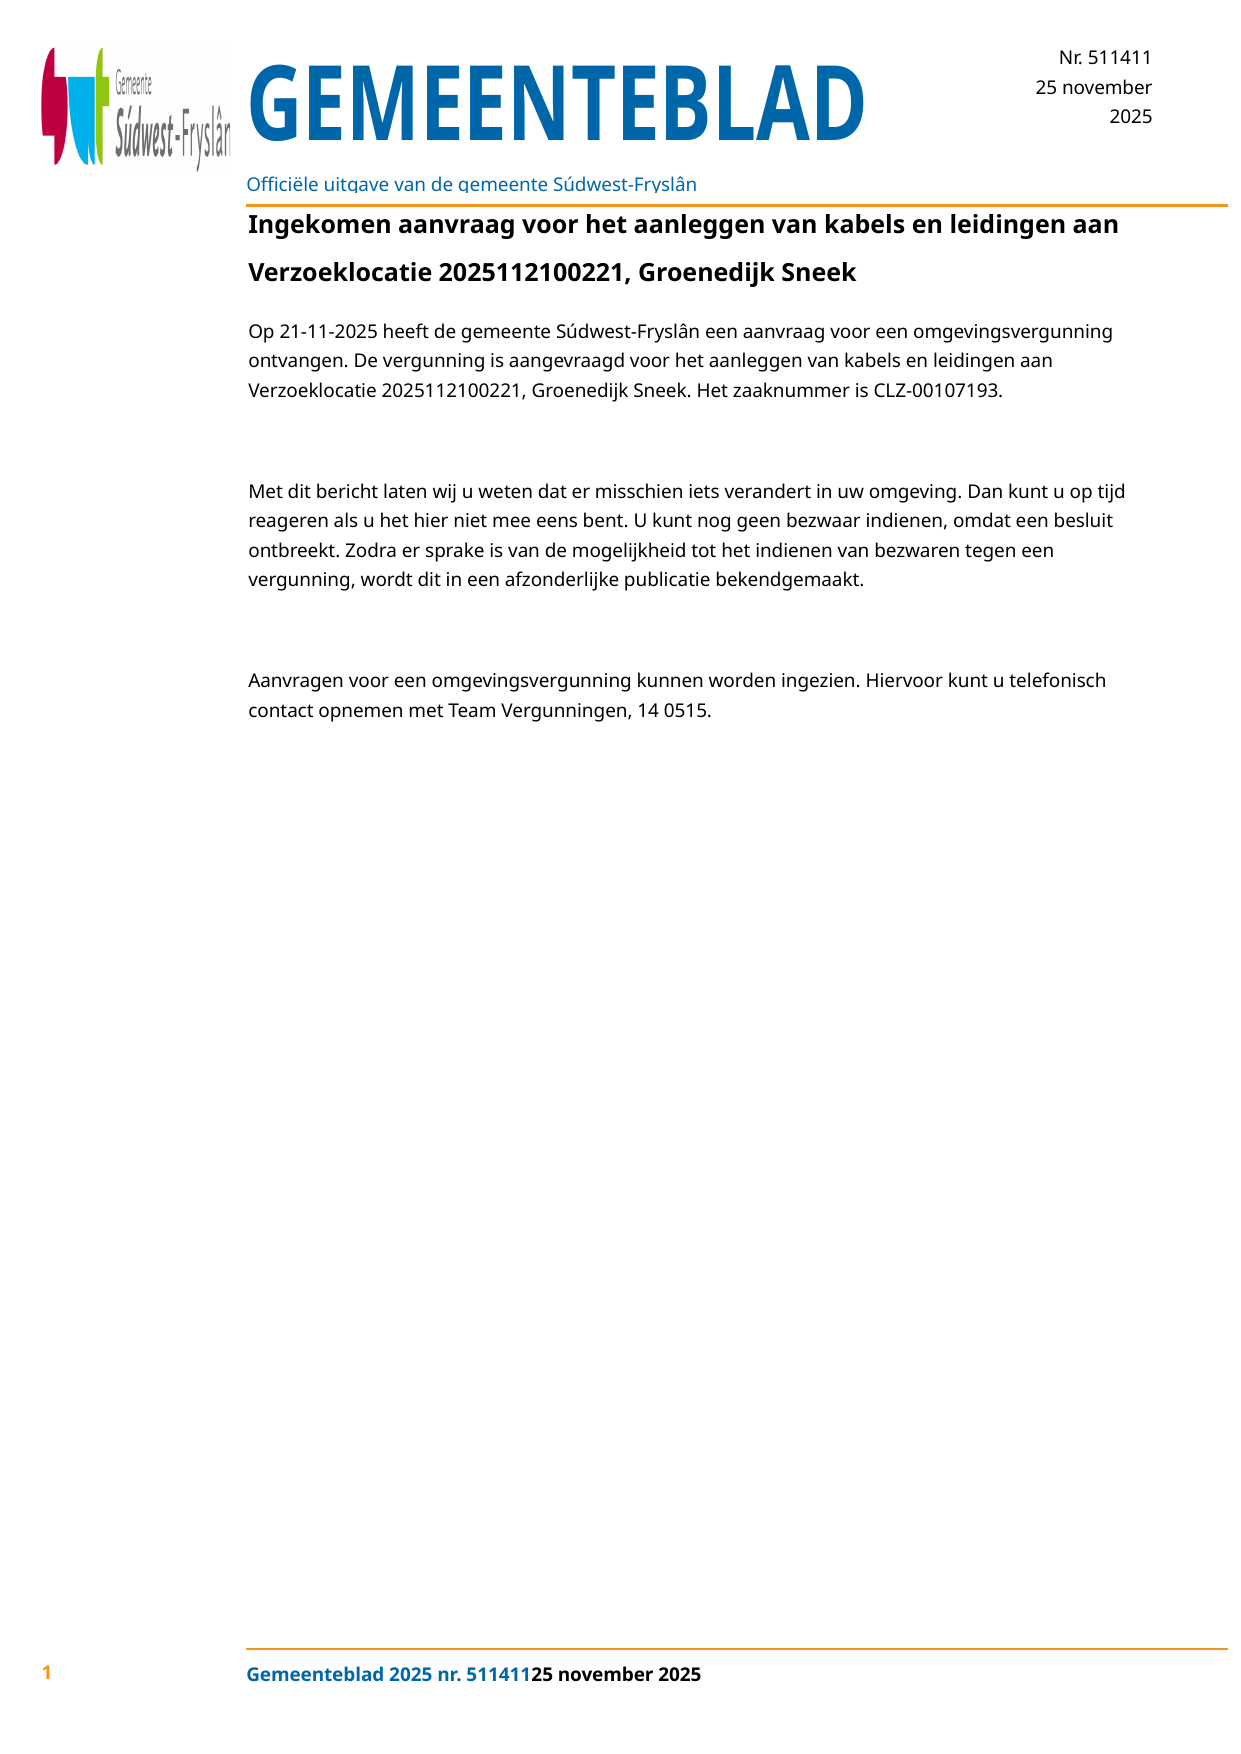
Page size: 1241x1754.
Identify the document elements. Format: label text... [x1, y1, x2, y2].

text Met dit bericht laten wij u weten dat er misschien iets verandert in uw omgeving. Dan kunt u op tijd reageren als u het hier niet mee eens bent. U kunt nog geen bezwaar indienen, omdat een besluit ontbreekt. Zodra er sprake is van de mogelijkheid tot het indienen van bezwaren tegen een vergunning, wordt dit in een afzonderlijke publicatie bekendgemaakt. [248, 478, 1152, 592]
text Ingekomen aanvraag voor het aanleggen van kabels en leidingen aan Verzoeklocatie 2025112100221, Groenedijk Sneek [248, 207, 1152, 288]
picture [41, 47, 231, 172]
text Aanvragen voor een omgevingsvergunning kunnen worden ingezien. Hiervoor kunt u telefonisch contact opnemen met Team Vergunningen, 14 0515. [248, 667, 1152, 723]
text Op 21-11-2025 heeft de gemeente Súdwest-Fryslân een aanvraag voor een omgevingsvergunning ontvangen. De vergunning is aangevraagd voor het aanleggen van kabels en leidingen aan Verzoeklocatie 2025112100221, Groenedijk Sneek. Het zaaknummer is CLZ-00107193. [248, 318, 1152, 403]
